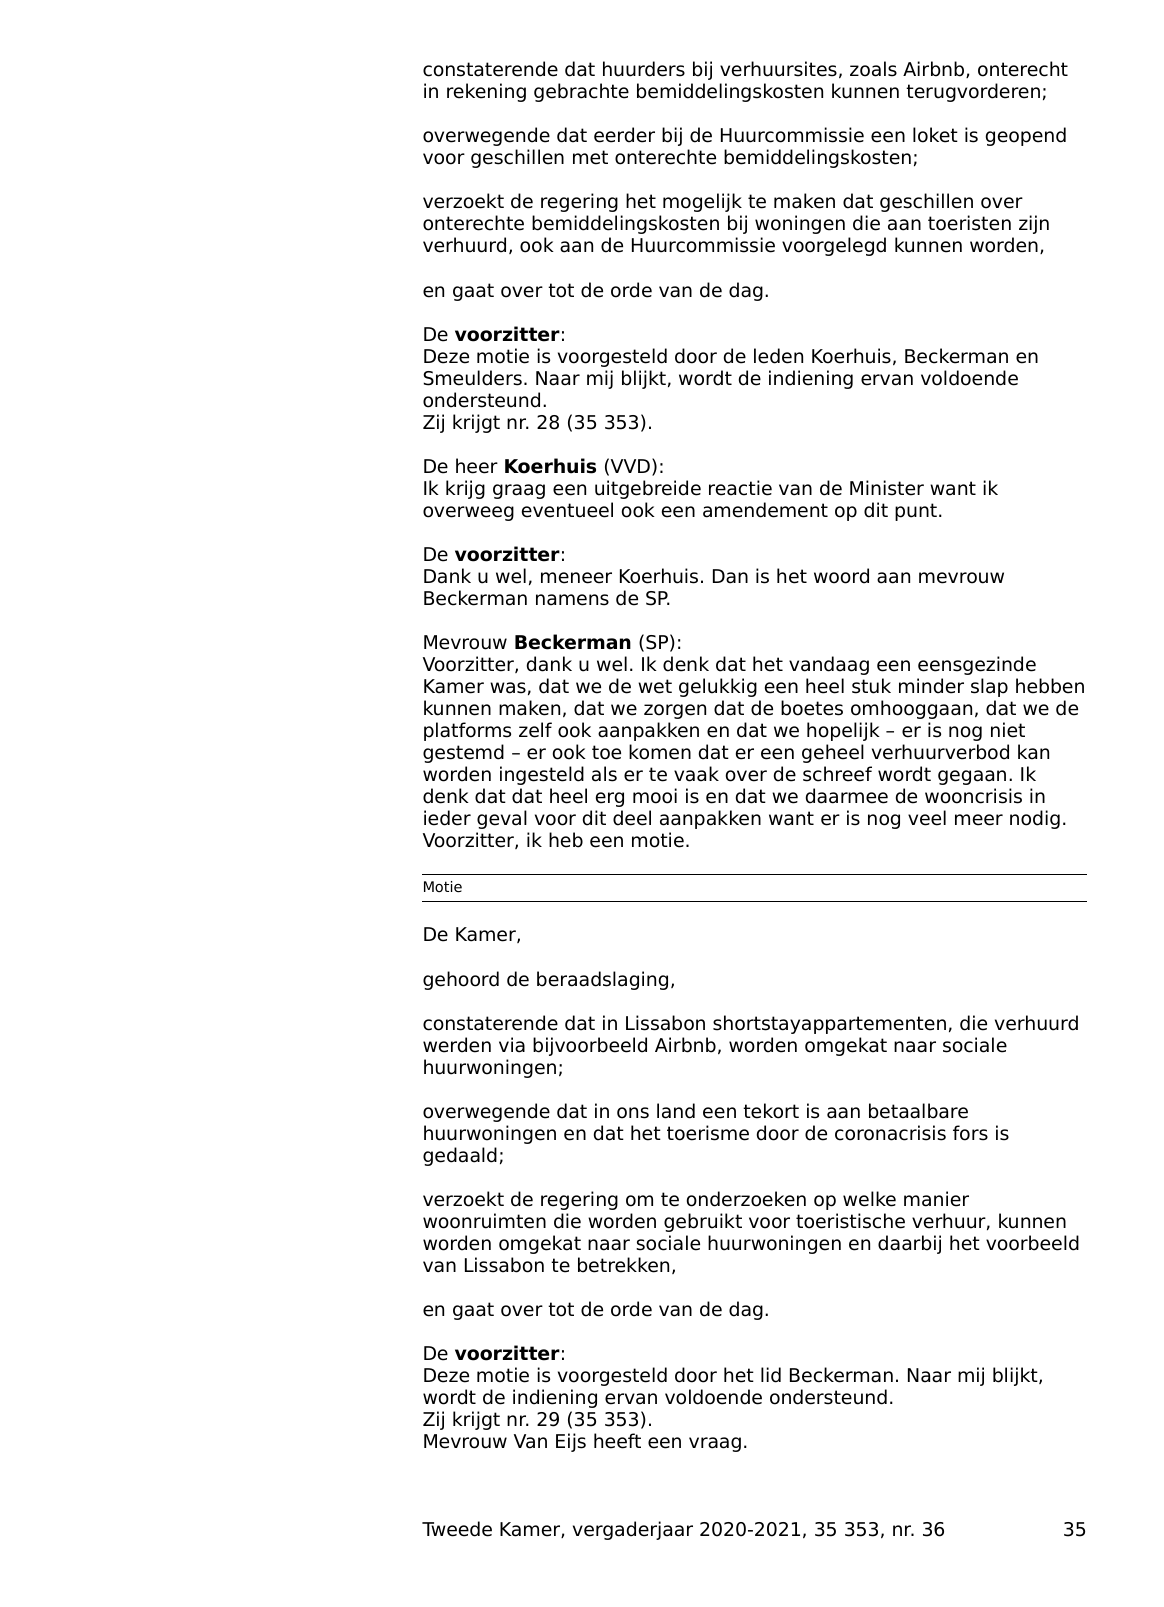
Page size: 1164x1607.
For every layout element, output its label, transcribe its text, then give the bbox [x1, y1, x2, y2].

text Deze motie is voorgesteld door de leden Koerhuis, Beckerman en Smeulders. Naar mij blijkt, wordt de indiening ervan voldoende ondersteund. [422, 346, 1087, 412]
text De voorzitter: [422, 544, 1087, 566]
text en gaat over tot de orde van de dag. [422, 1299, 1087, 1321]
text overwegende dat in ons land een tekort is aan betaalbare huurwoningen en dat het toerisme door de coronacrisis fors is gedaald; [422, 1101, 1087, 1167]
text constaterende dat huurders bij verhuursites, zoals Airbnb, onterecht in rekening gebrachte bemiddelingskosten kunnen terugvorderen; [422, 59, 1087, 103]
text Zij krijgt nr. 29 (35 353). [422, 1409, 1087, 1431]
text verzoekt de regering het mogelijk te maken dat geschillen over onterechte bemiddelingskosten bij woningen die aan toeristen zijn verhuurd, ook aan de Huurcommissie voorgelegd kunnen worden, [422, 191, 1087, 257]
text Mevrouw Van Eijs heeft een vraag. [422, 1431, 1087, 1453]
text gehoord de beraadslaging, [422, 968, 1087, 990]
text Zij krijgt nr. 28 (35 353). [422, 412, 1087, 433]
text constaterende dat in Lissabon shortstayappartementen, die verhuurd werden via bijvoorbeeld Airbnb, worden omgekat naar sociale huurwoningen; [422, 1013, 1087, 1078]
text De voorzitter: [422, 324, 1087, 346]
text verzoekt de regering om te onderzoeken op welke manier woonruimten die worden gebruikt voor toeristische verhuur, kunnen worden omgekat naar sociale huurwoningen en daarbij het voorbeeld van Lissabon te betrekken, [422, 1189, 1087, 1277]
text Deze motie is voorgesteld door het lid Beckerman. Naar mij blijkt, wordt de indiening ervan voldoende ondersteund. [422, 1365, 1087, 1409]
table_header Motie [422, 875, 1087, 901]
text Ik krijg graag een uitgebreide reactie van de Minister want ik overweeg eventueel ook een amendement op dit punt. [422, 478, 1087, 522]
text Voorzitter, ik heb een motie. [422, 830, 1087, 852]
text overwegende dat eerder bij de Huurcommissie een loket is geopend voor geschillen met onterechte bemiddelingskosten; [422, 125, 1087, 169]
text De Kamer, [422, 924, 1087, 946]
text De heer Koerhuis (VVD): [422, 456, 1087, 478]
text De voorzitter: [422, 1343, 1087, 1365]
text Dank u wel, meneer Koerhuis. Dan is het woord aan mevrouw Beckerman namens de SP. [422, 566, 1087, 610]
text en gaat over tot de orde van de dag. [422, 279, 1087, 301]
text Mevrouw Beckerman (SP): [422, 632, 1087, 654]
text Voorzitter, dank u wel. Ik denk dat het vandaag een eensgezinde Kamer was, dat we de wet gelukkig een heel stuk minder slap hebben kunnen maken, dat we zorgen dat de boetes omhooggaan, dat we de platforms zelf ook aanpakken en dat we hopelijk – er is nog niet gestemd – er ook toe komen dat er een geheel verhuurverbod kan worden ingesteld als er te vaak over de schreef wordt gegaan. Ik denk dat dat heel erg mooi is en dat we daarmee de wooncrisis in ieder geval voor dit deel aanpakken want er is nog veel meer nodig. [422, 654, 1087, 830]
